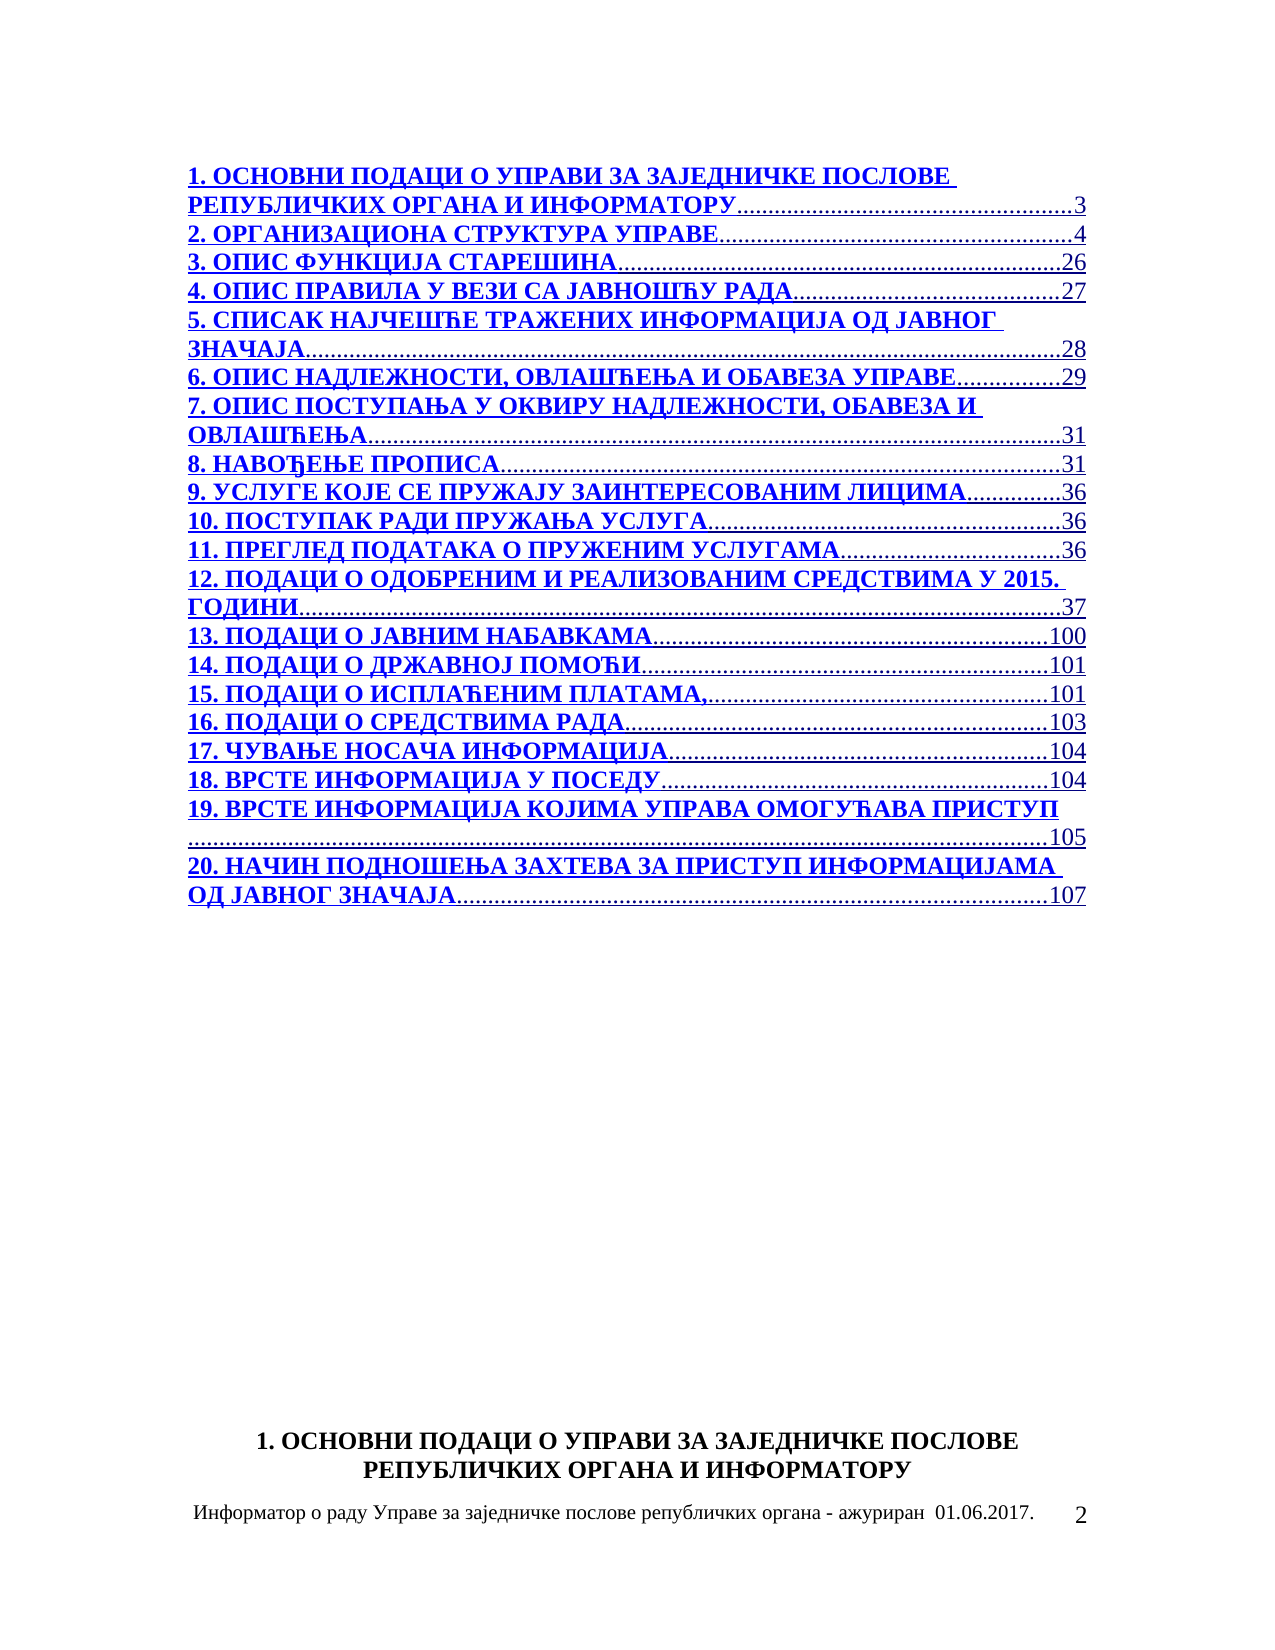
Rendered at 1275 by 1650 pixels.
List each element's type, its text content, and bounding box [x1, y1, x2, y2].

text 6. ОПИС НАДЛЕЖНОСТИ, ОВЛАШЋЕЊА И ОБАВЕЗА УПРАВЕ 29 [187, 362, 1087, 391]
text 3. ОПИС ФУНКЦИЈА СТАРЕШИНА 26 [187, 247, 1087, 276]
text 1. ОСНОВНИ ПОДАЦИ О УПРАВИ ЗА ЗАЈЕДНИЧКЕ ПОСЛОВЕ РЕПУБЛИЧКИХ ОРГАНА И ИНФОРМАТОРУ [187, 1426, 1087, 1484]
text 10. ПОСТУПАК РАДИ ПРУЖАЊА УСЛУГА 36 [187, 506, 1087, 535]
text 14. ПОДАЦИ О ДРЖАВНОЈ ПОМОЋИ 101 [187, 650, 1087, 679]
text 13. ПОДАЦИ О ЈАВНИМ НАБАВКАМА 100 [187, 621, 1087, 650]
text 17. ЧУВАЊЕ НОСАЧА ИНФОРМАЦИЈА 104 [187, 736, 1087, 765]
text 4. ОПИС ПРАВИЛА У ВЕЗИ СА ЈАВНОШЋУ РАДА 27 [187, 276, 1087, 305]
text 8. НАВОЂЕЊЕ ПРОПИСА 31 [187, 449, 1087, 477]
text 9. УСЛУГЕ КОЈЕ СЕ ПРУЖАЈУ ЗАИНТЕРЕСОВАНИМ ЛИЦИМА 36 [187, 477, 1087, 506]
text 5. СПИСАК НАЈЧЕШЋЕ ТРАЖЕНИХ ИНФОРМАЦИЈА ОД ЈАВНОГ ЗНАЧАЈА 28 [187, 305, 1087, 362]
text 15. ПОДАЦИ О ИСПЛАЋЕНИМ ПЛАТАМА, 101 [187, 679, 1087, 707]
text 12. ПОДАЦИ О ОДОБРЕНИМ И РЕАЛИЗОВАНИМ СРЕДСТВИМА У 2015. ГОДИНИ 37 [187, 564, 1087, 621]
text 20. НАЧИН ПОДНОШЕЊА ЗАХТЕВА ЗА ПРИСТУП ИНФОРМАЦИЈАМА ОД ЈАВНОГ ЗНАЧАЈА 107 [187, 851, 1087, 909]
text 1. ОСНОВНИ ПОДАЦИ О УПРАВИ ЗА ЗАЈЕДНИЧКЕ ПОСЛОВЕ РЕПУБЛИЧКИХ ОРГАНА И ИНФОРМАТОРУ 3 [187, 161, 1087, 219]
text 16. ПОДАЦИ О СРЕДСТВИМА РАДА 103 [187, 707, 1087, 736]
text 2. ОРГАНИЗАЦИОНА СТРУКТУРА УПРАВЕ 4 [187, 219, 1087, 247]
text 7. ОПИС ПОСТУПАЊА У ОКВИРУ НАДЛЕЖНОСТИ, ОБАВЕЗА И ОВЛАШЋЕЊА 31 [187, 391, 1087, 449]
text 19. ВРСТЕ ИНФОРМАЦИЈА КОЈИМА УПРАВА ОМОГУЋАВА ПРИСТУП 105 [187, 794, 1087, 851]
text 11. ПРЕГЛЕД ПОДАТАКА О ПРУЖЕНИМ УСЛУГАМА 36 [187, 535, 1087, 564]
text 18. ВРСТЕ ИНФОРМАЦИЈА У ПОСЕДУ 104 [187, 765, 1087, 794]
